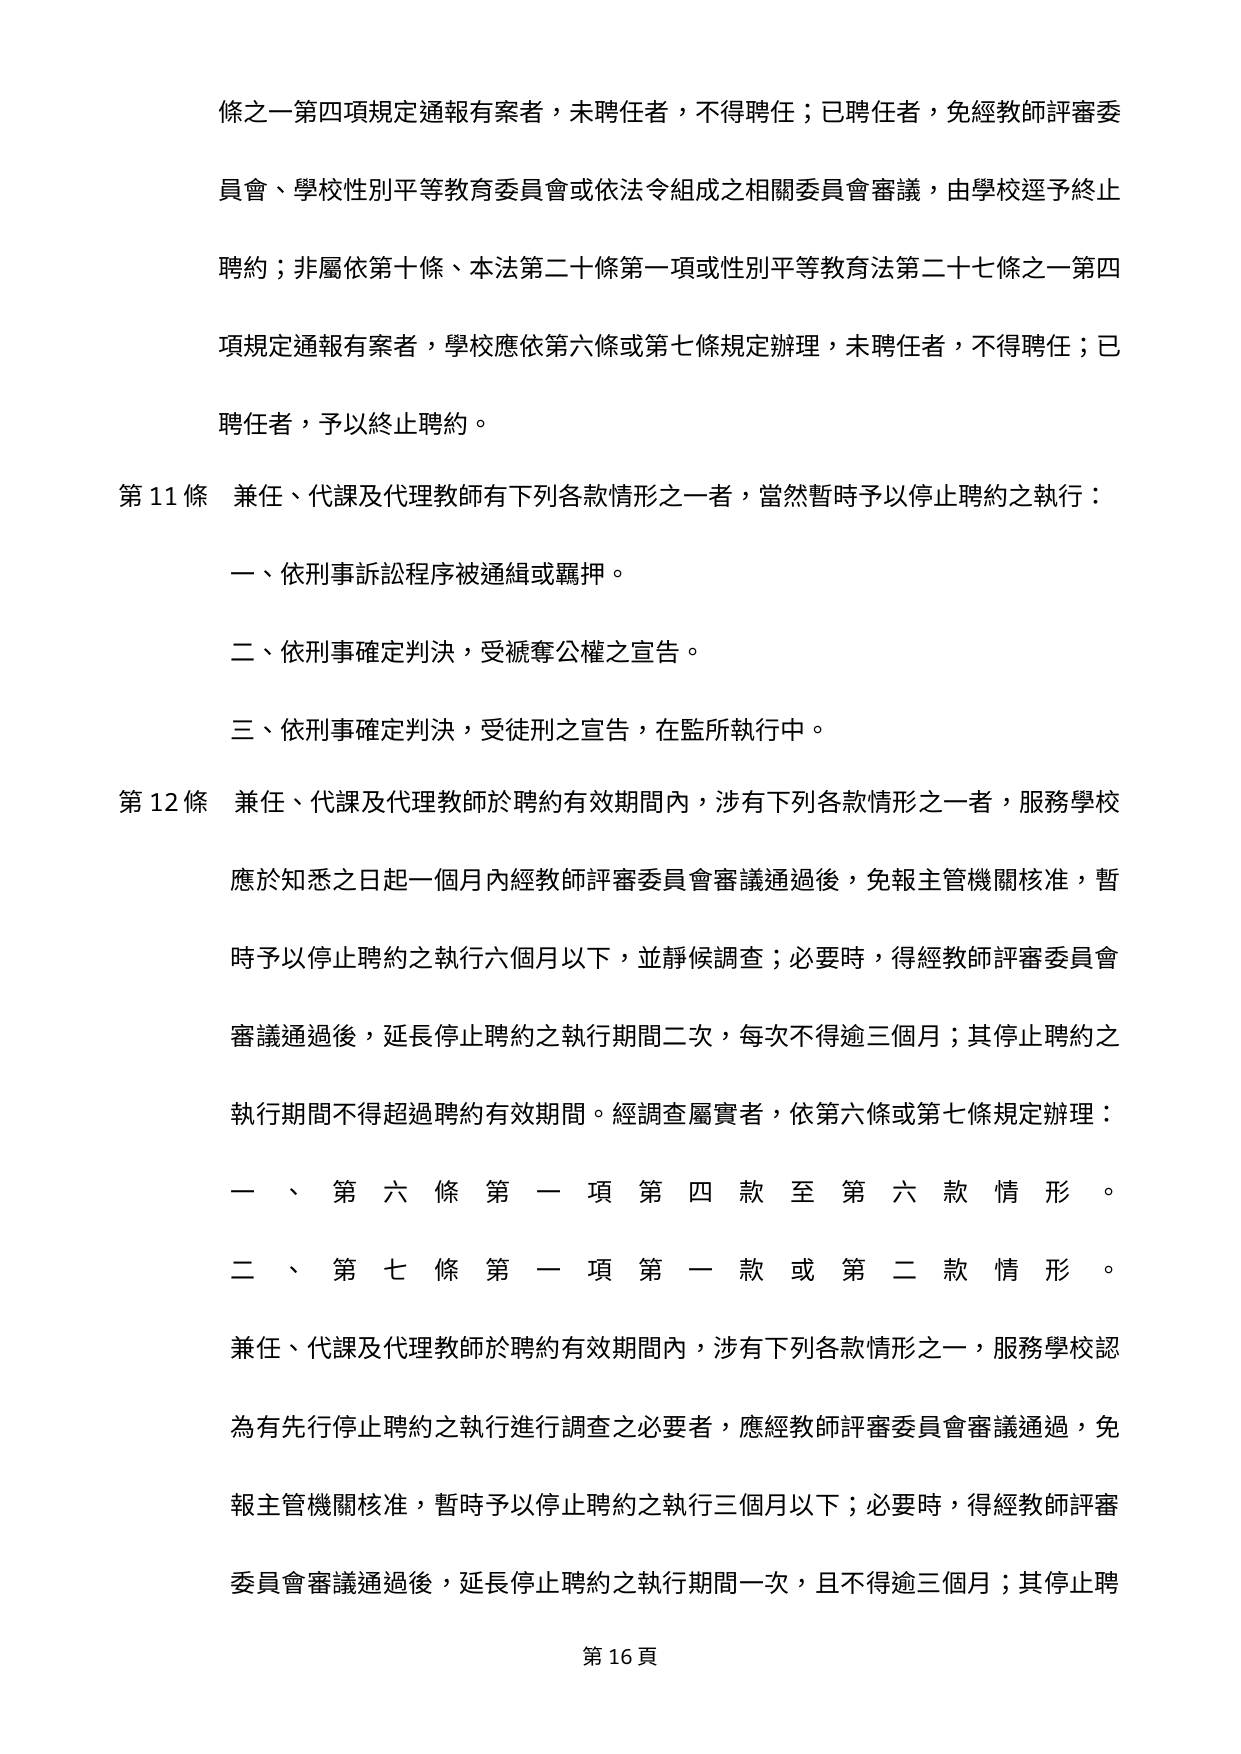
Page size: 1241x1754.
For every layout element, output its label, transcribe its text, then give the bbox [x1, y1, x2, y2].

text 第11條 兼任、代課及代理教師有下列各款情形之一者，當然暫時予以停止聘約之執行： 一、依刑事訴訟程序被通緝或羈押。 二、依刑事確定判決，受褫奪公權之宣告。 三、依刑事確定判決，受徒刑之宣告，在監所執行中。 [118, 453, 1122, 749]
text 第12條 兼任、代課及代理教師於聘約有效期間內，涉有下列各款情形之一者，服務學校應於知悉之日起一個月內經教師評審委員會審議通過後，免報主管機關核准，暫時予以停止聘約之執行六個月以下，並靜候調查；必要時，得經教師評審委員會審議通過後，延長停止聘約之執行期間二次，每次不得逾三個月；其停止聘約之執行期間不得超過聘約有效期間。經調查屬實者，依第六條或第七條規定辦理： 一、第六條第一項第四款至第六款情形。 二、第七條第一項第一款或第二款情形。 兼任、代課及代理教師於聘約有效期間內，涉有下列各款情形之一，服務學校認為有先行停止聘約之執行進行調查之必要者，應經教師評審委員會審議通過，免報主管機關核准，暫時予以停止聘約之執行三個月以下；必要時，得經教師評審委員會審議通過後，延長停止聘約之執行期間一次，且不得逾三個月；其停止聘 [118, 758, 1122, 1602]
text 條之一第四項規定通報有案者，未聘任者，不得聘任；已聘任者，免經教師評審委員會、學校性別平等教育委員會或依法令組成之相關委員會審議，由學校逕予終止聘約；非屬依第十條、本法第二十條第一項或性別平等教育法第二十七條之一第四項規定通報有案者，學校應依第六條或第七條規定辦理，未聘任者，不得聘任；已聘任者，予以終止聘約。 [218, 68, 1122, 443]
